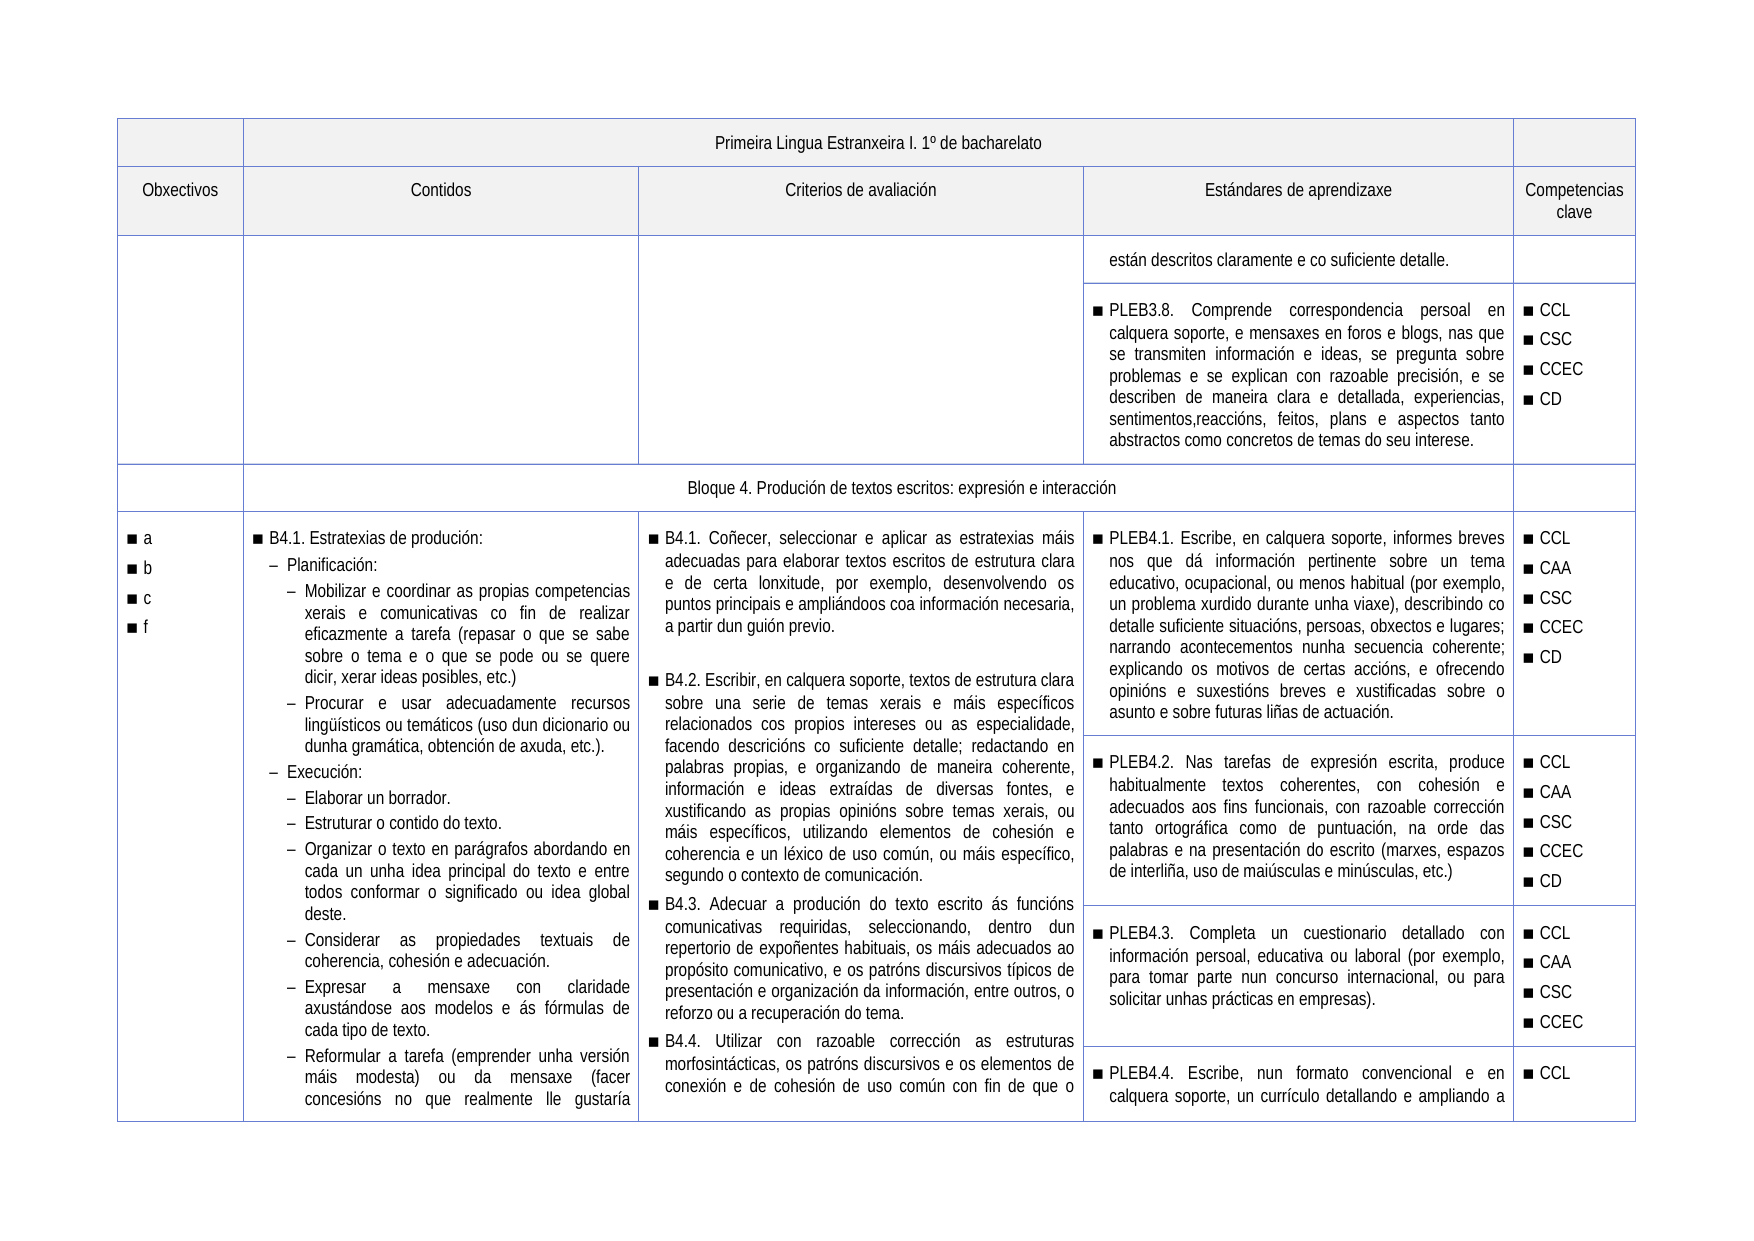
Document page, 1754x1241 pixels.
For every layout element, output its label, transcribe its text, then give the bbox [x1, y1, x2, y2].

table_header [118, 119, 243, 166]
table_cell [118, 465, 243, 511]
table_cell [1514, 465, 1635, 511]
table_header Primeira Lingua Estranxeira I. 1º de bacharelato [244, 119, 1513, 166]
table_cell PLEB4.2. Nas tarefas de expresión escrita, produce habitualmente textos coherentes, con cohesión e adecuados aos fins funcionais, con razoable corrección tanto ortográfica como de puntuación, na orde das palabras e na presentación do escrito (marxes, espazos de interliña, uso de maiúsculas e minúsculas, etc.) [1084, 736, 1513, 905]
table_cell Criterios de avaliación [639, 167, 1083, 235]
table_cell PLEB4.4. Escribe, nun formato convencional e en calquera soporte, un currículo detallando e ampliando a [1084, 1047, 1513, 1121]
table_header [1514, 119, 1635, 166]
table_cell están descritos claramente e co suficiente detalle. [1084, 236, 1513, 282]
table_cell [244, 236, 638, 463]
table_cell CCL CAA CSC CCEC CD [1514, 1047, 1635, 1121]
table_cell PLEB4.1. Escribe, en calquera soporte, informes breves nos que dá información pertinente sobre un tema educativo, ocupacional, ou menos habitual (por exemplo, un problema xurdido durante unha viaxe), describindo co detalle suficiente situacións, persoas, obxectos e lugares; narrando acontecementos nunha secuencia coherente; explicando os motivos de certas accións, e ofrecendo opinións e suxestións breves e xustificadas sobre o asunto e sobre futuras liñas de actuación. [1084, 512, 1513, 735]
table_cell a b c f [118, 512, 243, 1121]
table_cell CCL CAA CSC CCEC CD [1514, 736, 1635, 905]
table_cell CCL CAA CSC CCEC CD [1514, 512, 1635, 735]
table_cell PLEB4.3. Completa un cuestionario detallado con información persoal, educativa ou laboral (por exemplo, para tomar parte nun concurso internacional, ou para solicitar unhas prácticas en empresas). [1084, 906, 1513, 1046]
table_cell Obxectivos [118, 167, 243, 235]
table_cell CCL CSC CCEC CD [1514, 284, 1635, 463]
table_cell Competencias clave [1514, 167, 1635, 235]
table_cell Estándares de aprendizaxe [1084, 167, 1513, 235]
table_cell B4.1. Coñecer, seleccionar e aplicar as estratexias máis adecuadas para elaborar textos escritos de estrutura clara e de certa lonxitude, por exemplo, desenvolvendo os puntos principais e ampliándoos coa información necesaria, a partir dun guión previo. B4.2. Escribir, en calquera soporte, textos de estrutura clara sobre una serie de temas xerais e máis específicos relacionados cos propios intereses ou as especialidade, facendo descricións co suficiente detalle; redactando en palabras propias, e organizando de maneira coherente, información e ideas extraídas de diversas fontes, e xustificando as propias opinións sobre temas xerais, ou máis específicos, utilizando elementos de cohesión e coherencia e un léxico de uso común, ou máis específico, segundo o contexto de comunicación. B4.3. Adecuar a produción do texto escrito ás funcións comunicativas requiridas, seleccionando, dentro dun repertorio de expoñentes habituais, os máis adecuados ao propósito comunicativo, e os patróns discursivos típicos de presentación e organización da información, entre outros, o reforzo ou a recuperación do tema. B4.4. Utilizar con razoable corrección as estruturas morfosintácticas, os patróns discursivos e os elementos de conexión e de cohesión de uso común con fin de que o [639, 512, 1083, 1121]
table_cell Contidos [244, 167, 638, 235]
table_cell Bloque 4. Produción de textos escritos: expresión e interacción [244, 465, 1513, 511]
table_cell B4.1. Estratexias de produción: Planificación: Mobilizar e coordinar as propias competencias xerais e comunicativas co fin de realizar eficazmente a tarefa (repasar o que se sabe sobre o tema e o que se pode ou se quere dicir, xerar ideas posibles, etc.) Procurar e usar adecuadamente recursos lingüísticos ou temáticos (uso dun dicionario ou dunha gramática, obtención de axuda, etc.). Execución: Elaborar un borrador. Estruturar o contido do texto. Organizar o texto en parágrafos abordando en cada un unha idea principal do texto e entre todos conformar o significado ou idea global deste. Considerar as propiedades textuais de coherencia, cohesión e adecuación. Expresar a mensaxe con claridade axustándose aos modelos e ás fórmulas de cada tipo de texto. Reformular a tarefa (emprender unha versión máis modesta) ou da mensaxe (facer concesións no que realmente lle gustaría expresar), tras valorar as dificultades e os recursos lingüísticos dispoñibles. Apoiarse en sacar o máximo partido dos coñecementos previos (utilizar linguaxe "prefabricada", como frases feitas ou locucións). Xestión de relacións sociais no ámbito persoal, público, educativo e profesional. Descrición e apreciación de calidades físicas e abstractas de persoas, obxectos, lugares, actividades, procedementos e procesos. Narración de acontecementos pasados puntuais e habituais, descrición de estados e situacións presentes, e expresión de predicións e de sucesos futuros a curto, medio e longo prazo. Intercambio de información, indicacións, opinións, crenzas e puntos de vista, consellos, advertencias e avisos. Expresión da curiosidade, o coñecemento, a certeza, a confirmación, a dúbida, a conxectura, o escepticismo e a incredulidade. Expresión da vontade, a intención, a decisión, a promesa, a orde, a autorización e a prohibición, a exención e a obxección. Expresión do interese, a aprobación, o aprecio, o eloxio, a admiración, a satisfacción, a esperanza, a confianza e a sorpresa, e os seus contrarios. Formulación de suxestións, desexos, condicións e hipóteses. Establecemento e xestión da comunicación e organización do discurso. Narración de acontecementos pasados puntuais e habituais, descrición de estados e situacións presentes, e expresión de predicións e de sucesos futuros a curto, a medio e a longo prazo. Intercambio de información, indicacións, opinións, crenzas e puntos de vista, consellos, advertencias e avisos. Expresión da curiosidade, o coñecemento, a certeza, a confirmación, a dúbida, a conxectura, o escepticismo e a incredulidade. Expresión da vontade, a intención, a decisión, a promesa, a orde, a autorización e a prohibición, a exención e a obxección. Expresión do interese, a aprobación, o aprecio, o eloxio, a admiración, a satisfacción, a esperanza, a confianza e a sorpresa, e os seus contrarios. Formulación de suxestións, desexos, condicións e hipóteses. Establecemento e xestión da comunicación e organización do discurso. B4.2. Estruturas sintáctico-discursivas. B4.3. Léxico escrito común e máis especializado (produción), dentro das propias áreas de interese nos ámbitos persoal, público, educativo e ocupacional, relativo á descrición de persoas e obxectos, tempo e espazo, estados, eventos e acontecementos, actividades, procedementos e procesos; relacións persoais, sociais, educativas e profesionais; educación e estudo; traballo e emprendemento; bens e servizos; lingua e comunicación intercultural; ciencia e tecnoloxía; historia e cultura. B4.4. Revisión: Identificar problemas, erros e repeticións. Prestar atención ás convencións ortográficas e aos signos de puntuación. Realizar a escritura definitiva. Presentar o texto de forma coidada (marxes, limpeza, tamaño da letra adecuado, uso normativo de maiúsculas e minúsculas, etc.) [244, 512, 638, 1121]
table_cell CCL CAA CSC CCEC [1514, 906, 1635, 1046]
table_cell PLEB3.8. Comprende correspondencia persoal en calquera soporte, e mensaxes en foros e blogs, nas que se transmiten información e ideas, se pregunta sobre problemas e se explican con razoable precisión, e se describen de maneira clara e detallada, experiencias, sentimentos,reaccións, feitos, plans e aspectos tanto abstractos como concretos de temas do seu interese. [1084, 284, 1513, 463]
table_cell [1514, 236, 1635, 282]
table_cell [118, 236, 243, 463]
table_cell [639, 236, 1083, 463]
